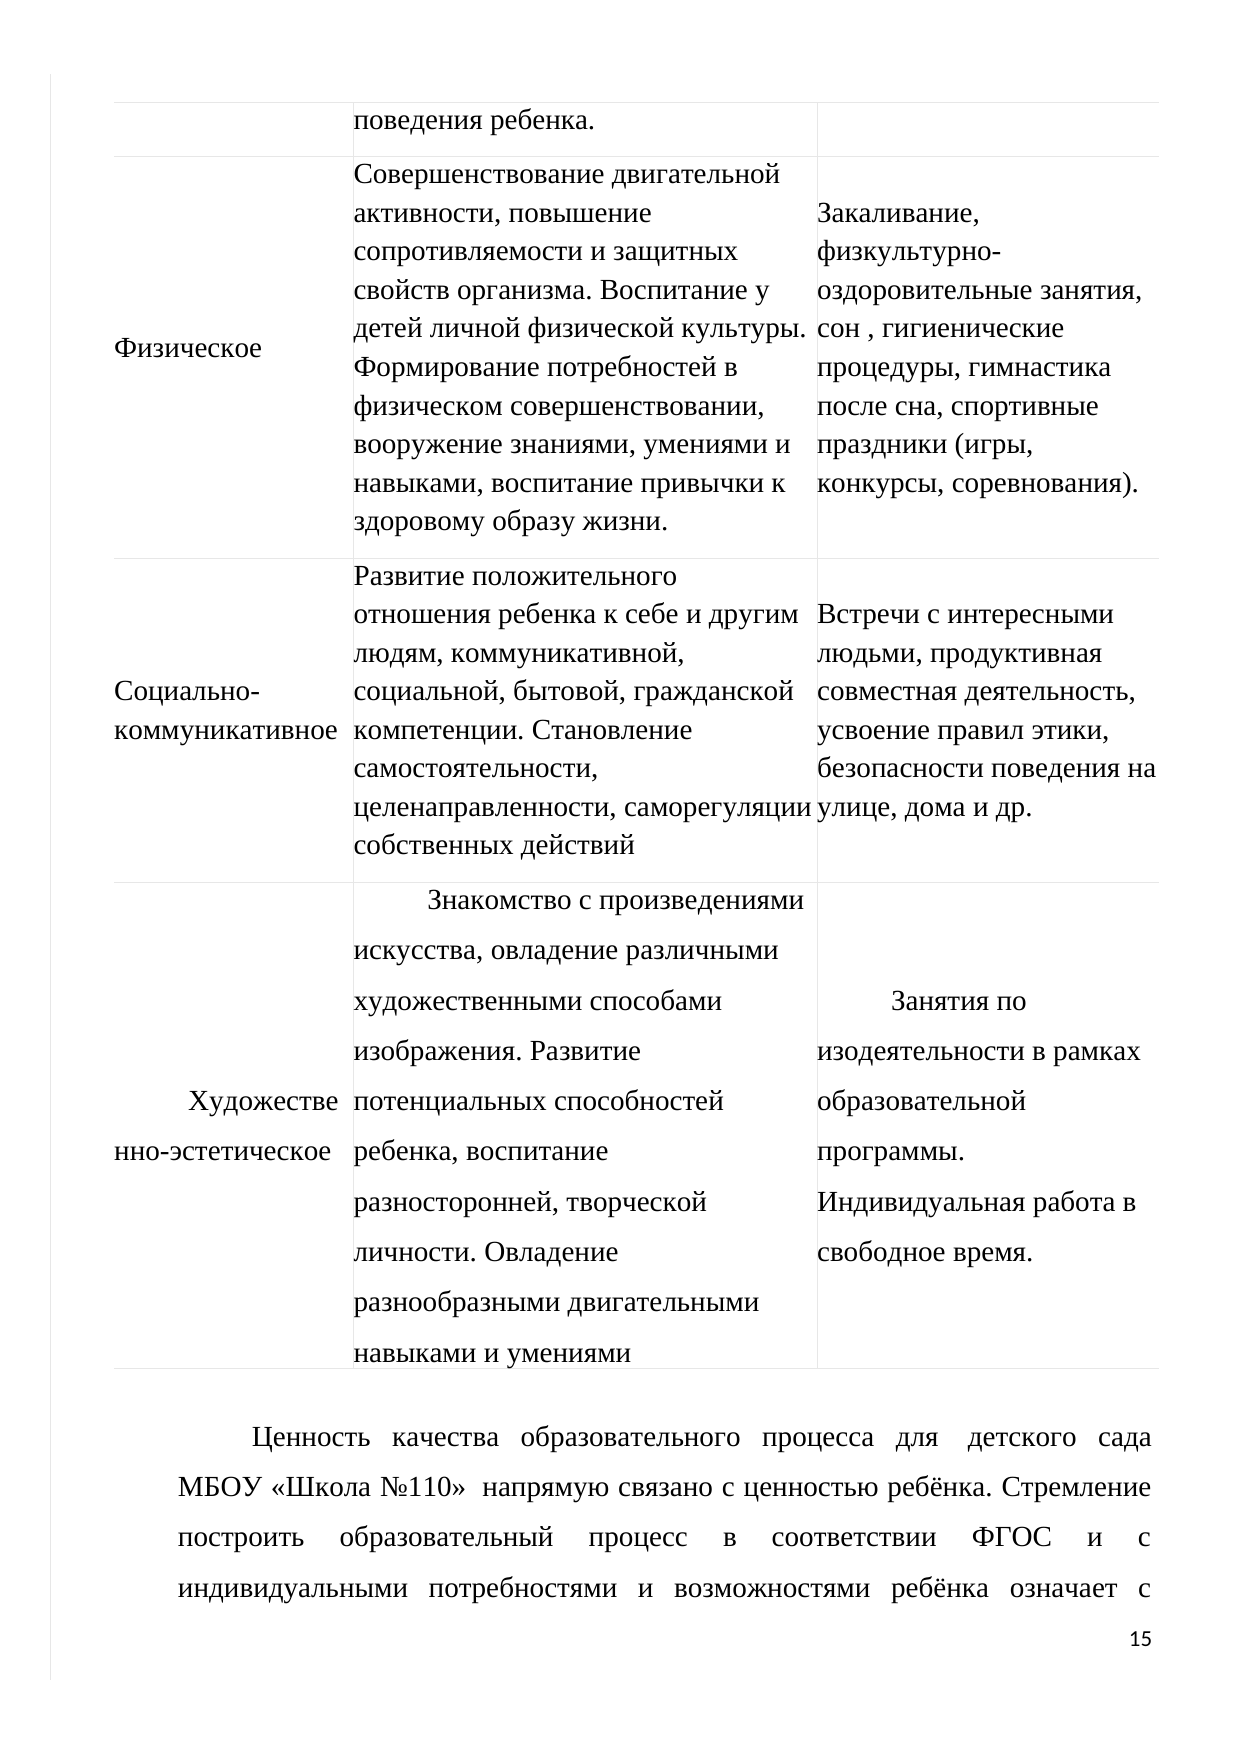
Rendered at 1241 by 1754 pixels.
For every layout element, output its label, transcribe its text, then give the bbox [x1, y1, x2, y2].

table_cell [114, 103, 353, 156]
table_cell Физическое [114, 157, 353, 558]
table_cell Знакомство с произведениями искусства, овладение различными художественными способами изображения. Развитие потенциальных способностей ребенка, воспитание разносторонней, творческой личности. Овладение разнообразными двигательными навыками и умениями [354, 883, 817, 1368]
table_cell Совершенствование двигательной активности, повышение сопротивляемости и защитных свойств организма. Воспитание у детей личной физической культуры. Формирование потребностей в физическом совершенствовании, вооружение знаниями, умениями и навыками, воспитание привычки к здоровому образу жизни. [354, 157, 817, 558]
table_cell Художественно-эстетическое [114, 883, 353, 1368]
table_cell Встречи с интересными людьми, продуктивная совместная деятельность, усвоение правил этики, безопасности поведения на улице, дома и др. [818, 559, 1158, 882]
table_cell поведения ребенка. [354, 103, 817, 156]
table_cell [818, 103, 1158, 156]
table_cell Занятия по изодеятельности в рамках образовательной программы. Индивидуальная работа в свободное время. [818, 883, 1158, 1368]
table_cell Развитие положительного отношения ребенка к себе и другим людям, коммуникативной, социальной, бытовой, гражданской компетенции. Становление самостоятельности, целенаправленности, саморегуляции собственных действий [354, 559, 817, 882]
table_cell Социально-коммуникативное [114, 559, 353, 882]
table_cell Закаливание, физкультурно-оздоровительные занятия, сон , гигиенические процедуры, гимнастика после сна, спортивные праздники (игры, конкурсы, соревнования). [818, 157, 1158, 558]
text Ценность качества образовательного процесса для детского сада МБОУ «Школа №110» напрямую связано с ценностью ребёнка. Стремление построить образовательный процесс в соответствии ФГОС и с индивидуальными потребностями и возможностями ребёнка означает с [178, 1419, 1152, 1603]
